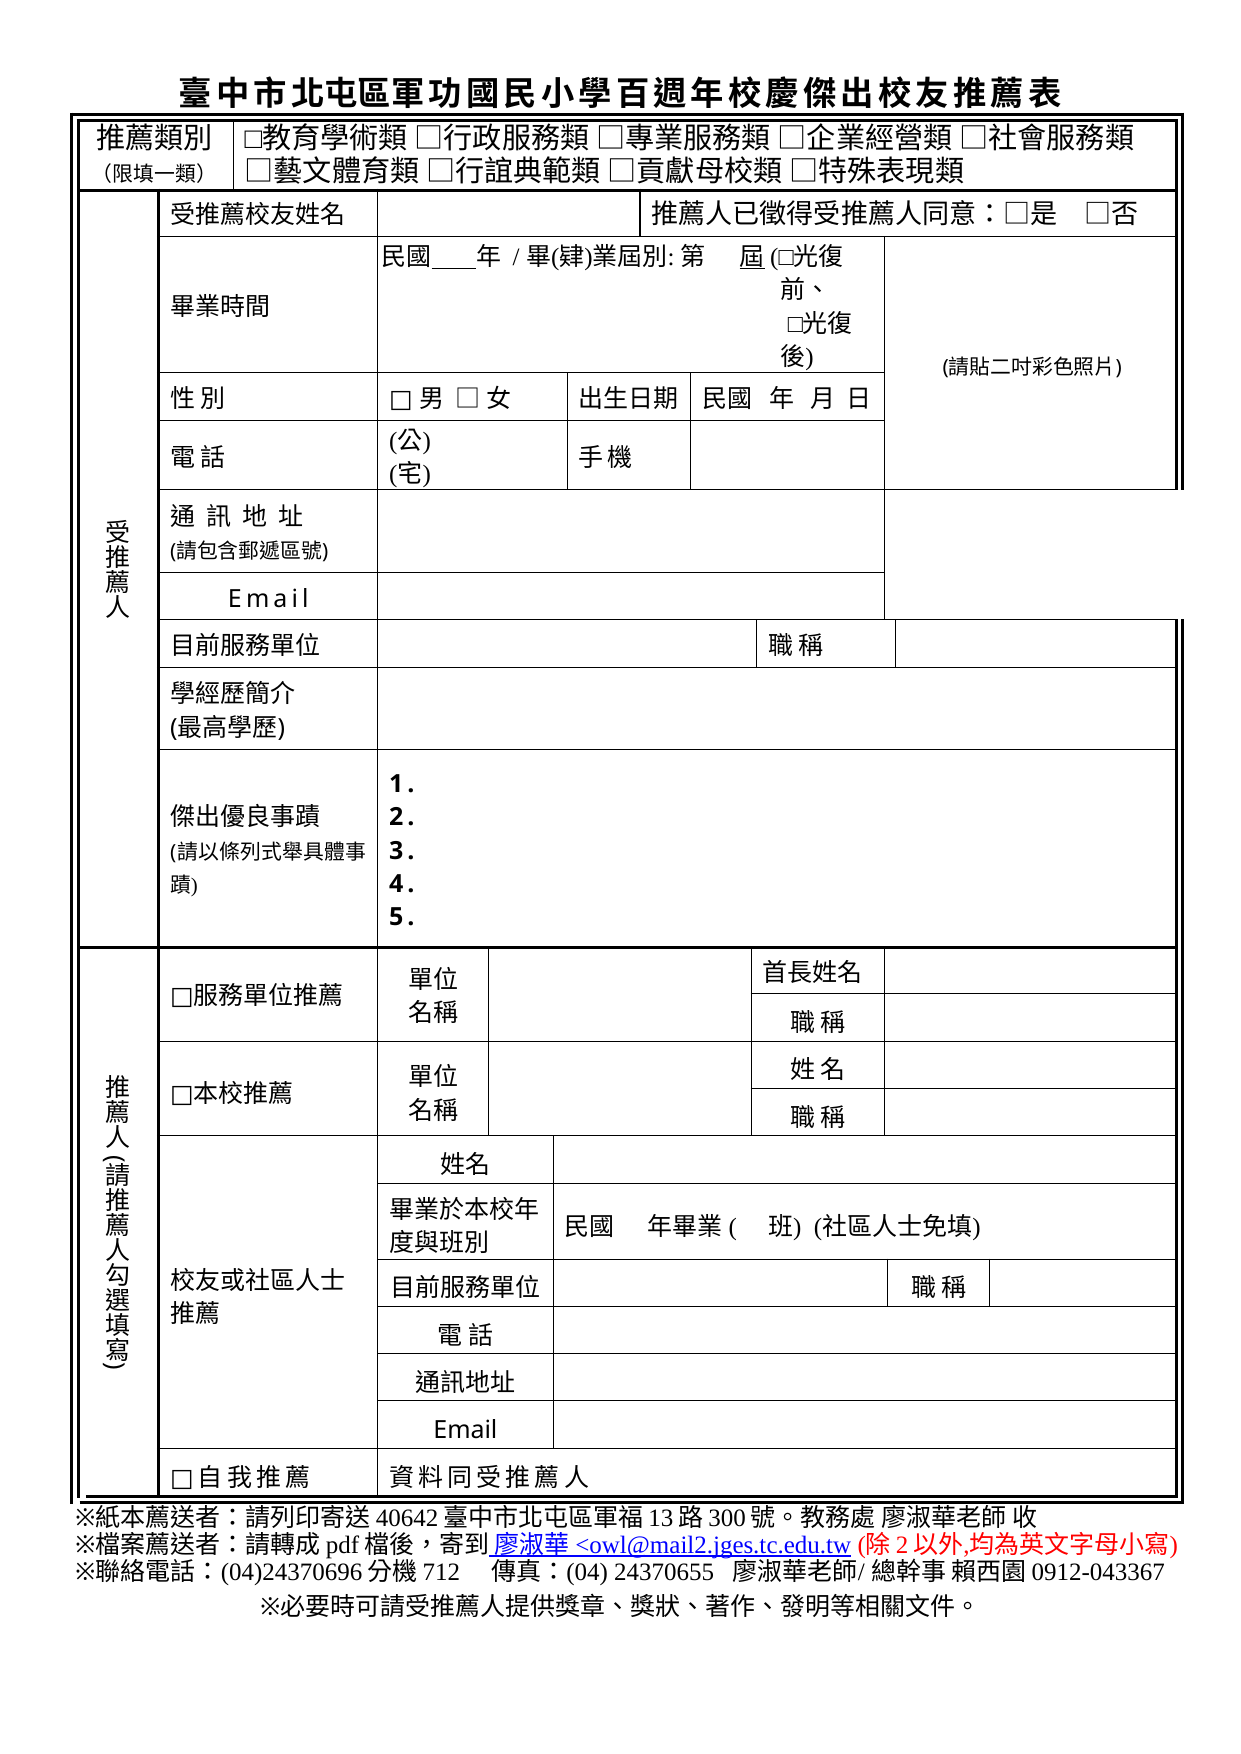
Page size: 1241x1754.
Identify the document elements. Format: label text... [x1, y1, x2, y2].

table_cell [990, 1260, 1175, 1306]
text 臺中市北屯區軍功國民小學百週年校慶傑出校友推薦表 [75, 75, 1165, 112]
table_cell [378, 620, 756, 667]
table_cell [885, 1042, 1175, 1088]
table_cell 電 話 [160, 421, 377, 489]
table_cell [885, 489, 1180, 572]
table_header □教育學術類 □行政服務類 □專業服務類 □企業經營類 □社會服務類 □藝文體育類 □行誼典範類 □貢獻母校類 □特殊表現類 [233, 116, 1180, 188]
table_cell 受推薦校友姓名 [160, 192, 377, 236]
text ※檔案薦送者：請轉成pdf檔後，寄到 廖淑華 <owl@mail2.jges.tc.edu.tw (除2以外,均為英文字母小寫) [75, 1531, 1240, 1558]
table_cell 出生日期 [568, 373, 690, 419]
table_cell 目前服務單位 [160, 620, 377, 667]
table_cell 民國 年 / 畢(肄)業屆別: 第 屆 (□光復前、 □光復後) [378, 237, 884, 372]
table_cell [885, 994, 1175, 1041]
table_cell [554, 1307, 1175, 1353]
table_cell 手機 [568, 421, 690, 489]
table_cell [885, 572, 1180, 619]
text ※必要時可請受推薦人提供獎章、獎狀、著作、發明等相關文件。 [75, 1586, 1165, 1623]
table_cell (請貼二吋彩色照片) [885, 237, 1175, 489]
table_cell 通 訊 地 址 (請包含郵遞區號) [160, 490, 377, 572]
table_cell [489, 949, 751, 1041]
table_cell [378, 192, 639, 236]
table_cell Email [378, 1401, 553, 1448]
text ※紙本薦送者：請列印寄送40642臺中市北屯區軍福13路300號。教務處 廖淑華老師 收 [75, 1504, 1240, 1531]
table_cell 性 別 [160, 373, 377, 419]
table_cell 1. 2. 3. 4. 5. [378, 750, 1175, 946]
table_cell [554, 1136, 1175, 1182]
table_cell 推薦人 (請推薦人勾選填寫) [80, 949, 157, 1495]
table_cell [554, 1354, 1175, 1400]
table_header 推薦類別 （限填一類） [75, 116, 233, 188]
table_cell [691, 421, 884, 489]
table_cell 傑出優良事蹟 (請以條列式舉具體事蹟) [160, 750, 377, 946]
table_cell 單位 名稱 [378, 1042, 488, 1135]
table_cell 職 稱 [888, 1260, 989, 1306]
table_cell 電 話 [378, 1307, 553, 1353]
table_cell [896, 620, 1175, 667]
table_cell 畢業於本校年度與班別 [378, 1184, 553, 1258]
table_cell [885, 949, 1175, 993]
table_cell 職 稱 [752, 994, 884, 1041]
table_cell [554, 1401, 1175, 1448]
table_cell 民國 年畢業 ( 班) (社區人士免填) [554, 1184, 1175, 1258]
table_cell [489, 1042, 751, 1135]
table_cell [378, 573, 884, 619]
table_cell [378, 668, 1175, 749]
text ※聯絡電話：(04)24370696分機712 傳真：(04) 24370655 廖淑華老師/ 總幹事 賴西園0912-043367 [75, 1558, 1240, 1586]
table_cell 受推薦人 [80, 192, 157, 946]
table_cell □服務單位推薦 [160, 949, 377, 1041]
table_cell [554, 1260, 887, 1306]
table_cell 民國 年 月 日 [691, 373, 884, 419]
table_cell 姓名 [378, 1136, 553, 1182]
table_cell 畢業時間 [160, 237, 377, 372]
table_cell [885, 1089, 1175, 1135]
table_cell 資料同受推薦人 [378, 1449, 1175, 1495]
table_cell 職 稱 [752, 1089, 884, 1135]
table_cell 推薦人已徵得受推薦人同意：□是 □否 [641, 192, 1175, 236]
table_cell 通訊地址 [378, 1354, 553, 1400]
table_cell [378, 490, 884, 572]
table_cell □ 男 □ 女 [378, 373, 567, 419]
table_cell □自我推薦 [160, 1449, 377, 1495]
table_cell Email [160, 573, 377, 619]
table_cell □本校推薦 [160, 1042, 377, 1135]
table_cell 職 稱 [757, 620, 895, 667]
table_cell 單位 名稱 [378, 949, 488, 1041]
table_cell 目前服務單位 [378, 1260, 553, 1306]
table_cell 校友或社區人士推薦 [160, 1136, 377, 1448]
table_cell 學經歷簡介 (最高學歷) [160, 668, 377, 749]
table_cell (公) (宅) [378, 421, 567, 489]
table_cell 姓 名 [752, 1042, 884, 1088]
table_cell 首長姓名 [752, 949, 884, 993]
